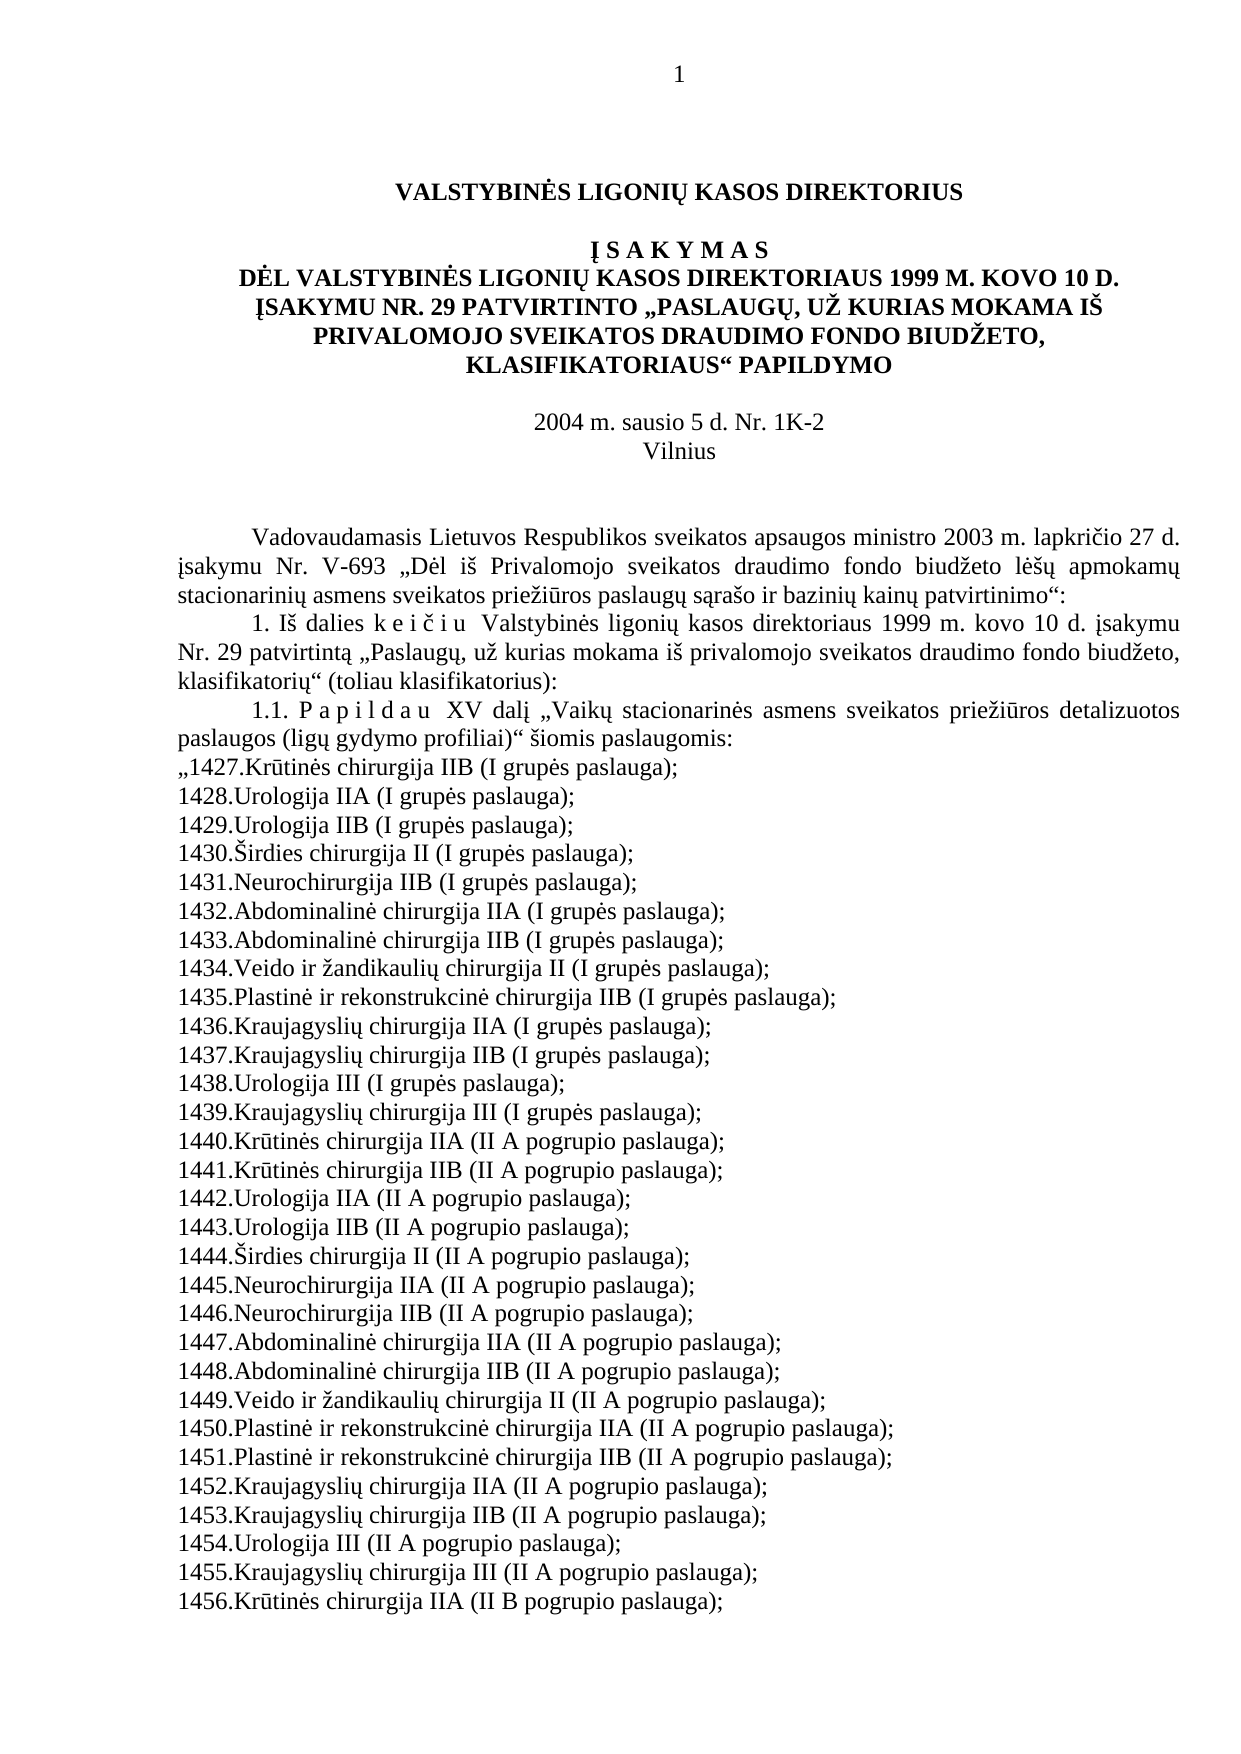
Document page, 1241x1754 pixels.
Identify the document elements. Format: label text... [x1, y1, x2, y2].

text 1452.Kraujagyslių chirurgija IIA (II A pogrupio paslauga); [177, 1471, 1181, 1500]
text 1450.Plastinė ir rekonstrukcinė chirurgija IIA (II A pogrupio paslauga); [177, 1413, 1181, 1442]
text 1442.Urologija IIA (II A pogrupio paslauga); [177, 1183, 1181, 1212]
text 1451.Plastinė ir rekonstrukcinė chirurgija IIB (II A pogrupio paslauga); [177, 1442, 1181, 1471]
text 1437.Kraujagyslių chirurgija IIB (I grupės paslauga); [177, 1040, 1181, 1068]
text „1427.Krūtinės chirurgija IIB (I grupės paslauga); [177, 752, 1181, 781]
text 1433.Abdominalinė chirurgija IIB (I grupės paslauga); [177, 925, 1181, 953]
text 1454.Urologija III (II A pogrupio paslauga); [177, 1528, 1181, 1557]
text 1435.Plastinė ir rekonstrukcinė chirurgija IIB (I grupės paslauga); [177, 982, 1181, 1011]
text 1. Iš dalies keičiu Valstybinės ligonių kasos direktoriaus 1999 m. kovo 10 d. įsakymu Nr. 29 patvirtintą „Paslaugų, už kurias mokama iš privalomojo sveikatos draudimo fondo biudžeto, klasifikatorių“ (toliau klasifikatorius): [177, 608, 1181, 695]
text 1446.Neurochirurgija IIB (II A pogrupio paslauga); [177, 1298, 1181, 1327]
text Į S A K Y M A S [177, 235, 1181, 263]
text 1.1. Papildau XV dalį „Vaikų stacionarinės asmens sveikatos priežiūros detalizuotos paslaugos (ligų gydymo profiliai)“ šiomis paslaugomis: [177, 695, 1181, 752]
text VALSTYBINĖS LIGONIŲ KASOS DIREKTORIUS [177, 177, 1181, 206]
text 1438.Urologija III (I grupės paslauga); [177, 1068, 1181, 1097]
text Vilnius [177, 436, 1181, 465]
text 1445.Neurochirurgija IIA (II A pogrupio paslauga); [177, 1270, 1181, 1298]
text 1436.Kraujagyslių chirurgija IIA (I grupės paslauga); [177, 1011, 1181, 1040]
text 1441.Krūtinės chirurgija IIB (II A pogrupio paslauga); [177, 1155, 1181, 1183]
text 1455.Kraujagyslių chirurgija III (II A pogrupio paslauga); [177, 1557, 1181, 1586]
text Vadovaudamasis Lietuvos Respublikos sveikatos apsaugos ministro 2003 m. lapkričio 27 d. įsakymu Nr. V-693 „Dėl iš Privalomojo sveikatos draudimo fondo biudžeto lėšų apmokamų stacionarinių asmens sveikatos priežiūros paslaugų sąrašo ir bazinių kainų patvirtinimo“: [177, 522, 1181, 608]
text 1439.Kraujagyslių chirurgija III (I grupės paslauga); [177, 1097, 1181, 1126]
text 1444.Širdies chirurgija II (II A pogrupio paslauga); [177, 1241, 1181, 1270]
text 1428.Urologija IIA (I grupės paslauga); [177, 781, 1181, 810]
text 1440.Krūtinės chirurgija IIA (II A pogrupio paslauga); [177, 1126, 1181, 1155]
text 1449.Veido ir žandikaulių chirurgija II (II A pogrupio paslauga); [177, 1385, 1181, 1413]
text 1447.Abdominalinė chirurgija IIA (II A pogrupio paslauga); [177, 1327, 1181, 1356]
text 2004 m. sausio 5 d. Nr. 1K-2 [177, 407, 1181, 436]
text 1431.Neurochirurgija IIB (I grupės paslauga); [177, 867, 1181, 896]
text 1430.Širdies chirurgija II (I grupės paslauga); [177, 838, 1181, 867]
text 1443.Urologija IIB (II A pogrupio paslauga); [177, 1212, 1181, 1241]
text 1434.Veido ir žandikaulių chirurgija II (I grupės paslauga); [177, 953, 1181, 982]
text DĖL VALSTYBINĖS LIGONIŲ KASOS DIREKTORIAUS 1999 M. KOVO 10 D. ĮSAKYMU NR. 29 PATVIRTINTO „PASLAUGŲ, UŽ KURIAS MOKAMA IŠ PRIVALOMOJO SVEIKATOS DRAUDIMO FONDO BIUDŽETO, KLASIFIKATORIAUS“ PAPILDYMO [177, 263, 1181, 378]
text 1456.Krūtinės chirurgija IIA (II B pogrupio paslauga); [177, 1586, 1181, 1615]
text 1453.Kraujagyslių chirurgija IIB (II A pogrupio paslauga); [177, 1500, 1181, 1528]
text 1429.Urologija IIB (I grupės paslauga); [177, 810, 1181, 838]
text 1432.Abdominalinė chirurgija IIA (I grupės paslauga); [177, 896, 1181, 925]
text 1448.Abdominalinė chirurgija IIB (II A pogrupio paslauga); [177, 1356, 1181, 1385]
